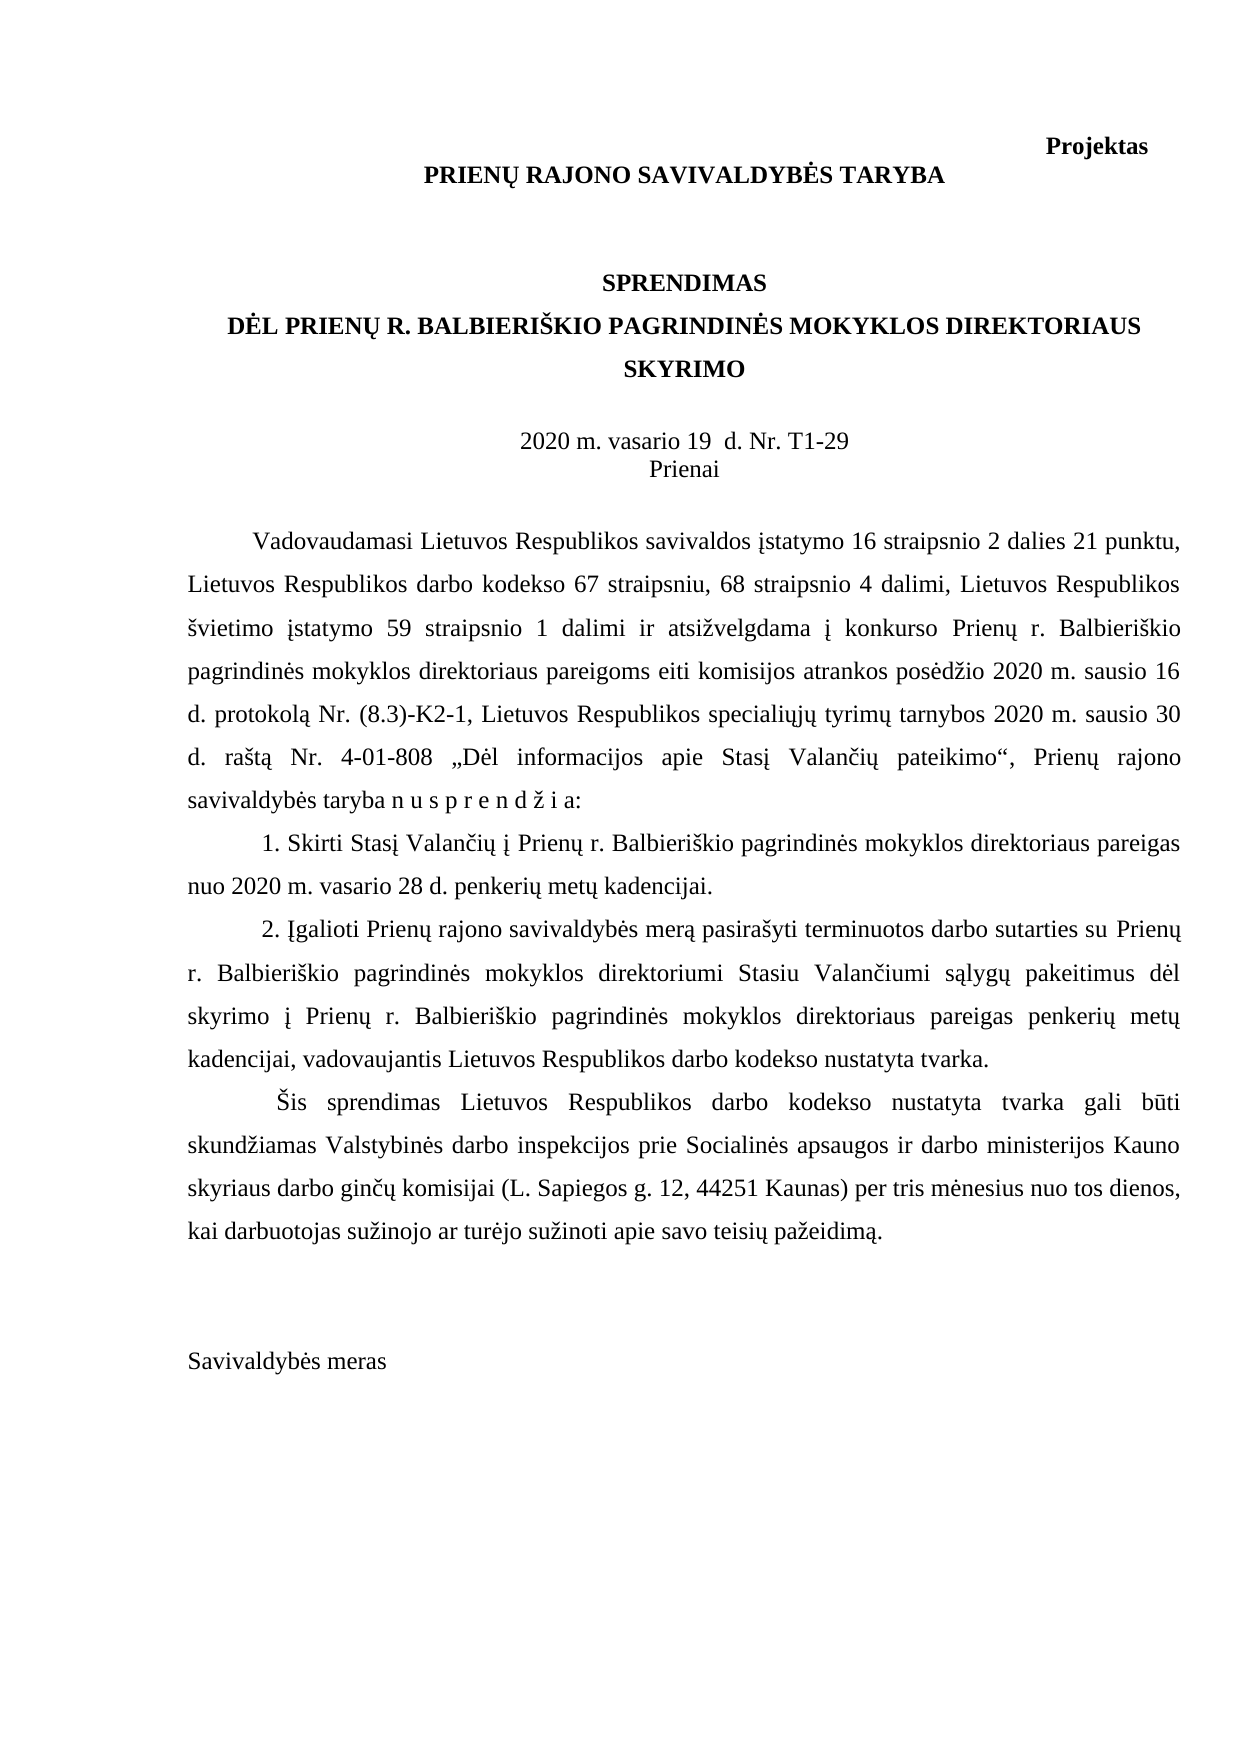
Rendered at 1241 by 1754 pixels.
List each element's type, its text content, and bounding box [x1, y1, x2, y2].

text Projektas [187, 131, 1181, 160]
text 2. Įgalioti Prienų rajono savivaldybės merą pasirašyti terminuotos darbo sutarties su Prienų r. Balbieriškio pagrindinės mokyklos direktoriumi Stasiu Valančiumi sąlygų pakeitimus dėl skyrimo į Prienų r. Balbieriškio pagrindinės mokyklos direktoriaus pareigas penkerių metų kadencijai, vadovaujantis Lietuvos Respublikos darbo kodekso nustatyta tvarka. [187, 914, 1181, 1073]
text 2020 m. vasario 19 d. Nr. T1-29 [187, 426, 1181, 454]
text Savivaldybės meras [187, 1346, 1181, 1374]
text Vadovaudamasi Lietuvos Respublikos savivaldos įstatymo 16 straipsnio 2 dalies 21 punktu, Lietuvos Respublikos darbo kodekso 67 straipsniu, 68 straipsnio 4 dalimi, Lietuvos Respublikos švietimo įstatymo 59 straipsnio 1 dalimi ir atsižvelgdama į konkurso Prienų r. Balbieriškio pagrindinės mokyklos direktoriaus pareigoms eiti komisijos atrankos posėdžio 2020 m. sausio 16 d. protokolą Nr. (8.3)-K2-1, Lietuvos Respublikos specialiųjų tyrimų tarnybos 2020 m. sausio 30 d. raštą Nr. 4-01-808 „Dėl informacijos apie Stasį Valančių pateikimo“, Prienų rajono savivaldybės taryba n u s p r e n d ž i a: [187, 526, 1181, 814]
text DĖL PRIENŲ R. BALBIERIŠKIO PAGRINDINĖS MOKYKLOS DIREKTORIAUS SKYRIMO [187, 311, 1181, 383]
text 1. Skirti Stasį Valančių į Prienų r. Balbieriškio pagrindinės mokyklos direktoriaus pareigas nuo 2020 m. vasario 28 d. penkerių metų kadencijai. [187, 828, 1181, 900]
text SPRENDIMAS [187, 268, 1181, 296]
text PRIENŲ RAJONO SAVIVALDYBĖS TARYBA [187, 160, 1181, 188]
text Prienai [187, 454, 1181, 483]
text Šis sprendimas Lietuvos Respublikos darbo kodekso nustatyta tvarka gali būti skundžiamas Valstybinės darbo inspekcijos prie Socialinės apsaugos ir darbo ministerijos Kauno skyriaus darbo ginčų komisijai (L. Sapiegos g. 12, 44251 Kaunas) per tris mėnesius nuo tos dienos, kai darbuotojas sužinojo ar turėjo sužinoti apie savo teisių pažeidimą. [187, 1087, 1181, 1245]
